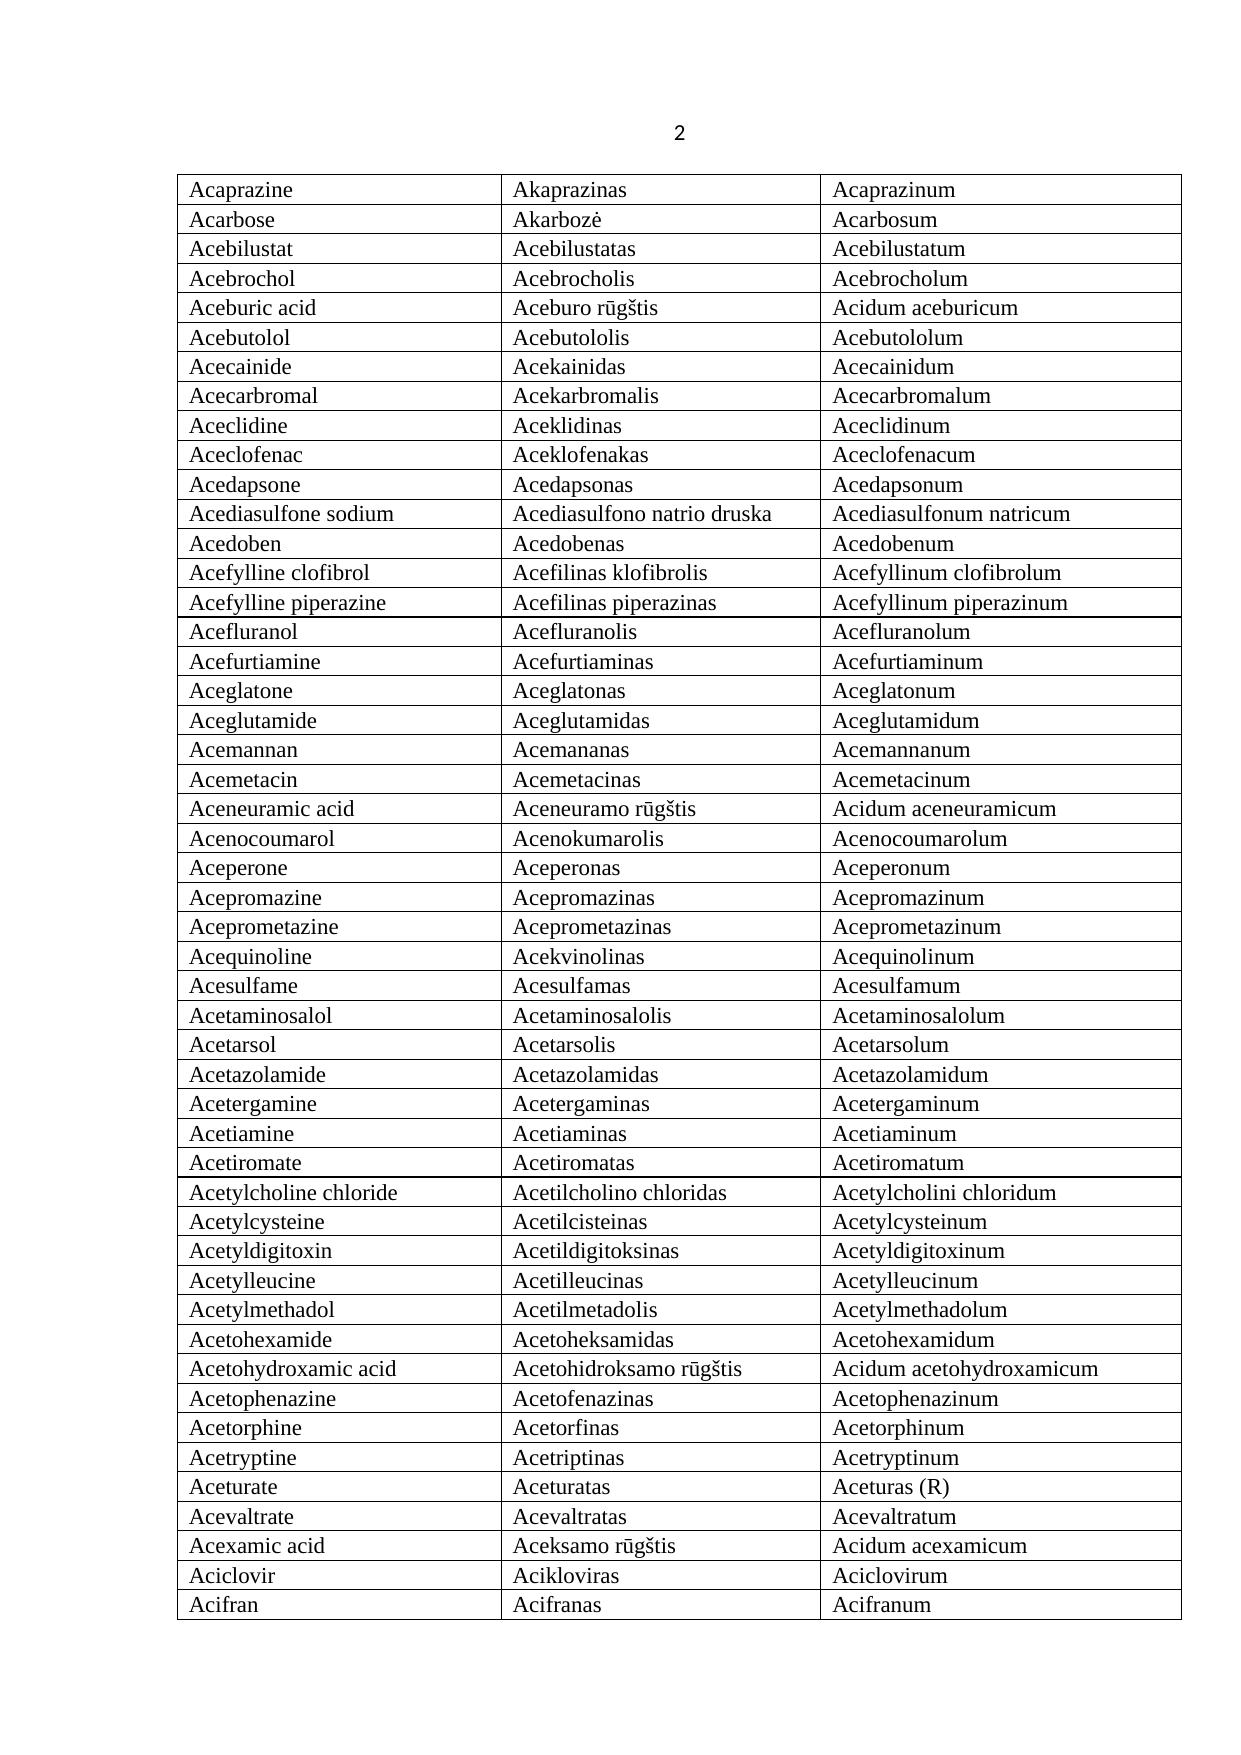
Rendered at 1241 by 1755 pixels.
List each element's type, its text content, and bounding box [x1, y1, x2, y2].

table_cell Acetaminosalolis [502, 1001, 820, 1029]
table_cell Acefluranol [178, 618, 501, 646]
table_cell Acecarbromal [178, 382, 501, 410]
table_cell Acediasulfono natrio druska [502, 500, 820, 528]
table_cell Acetylcholini chloridum [821, 1178, 1181, 1206]
table_cell Acefyllinum clofibrolum [821, 559, 1181, 587]
table_cell Aceturate [178, 1472, 501, 1501]
table_cell Acetylmethadolum [821, 1295, 1181, 1324]
table_cell Acevaltratum [821, 1502, 1181, 1530]
table_cell Aceglutamide [178, 706, 501, 734]
table_cell Acebutolol [178, 323, 501, 351]
table_cell Acetiromatas [502, 1148, 820, 1176]
table_cell Acarbosum [821, 205, 1181, 233]
table_cell Aceclidine [178, 411, 501, 439]
table_cell Acebilustatas [502, 234, 820, 263]
table_cell Acepromazine [178, 883, 501, 911]
table_cell Acebutololum [821, 323, 1181, 351]
table_cell Acetiaminas [502, 1119, 820, 1147]
table_cell Aceglatonas [502, 676, 820, 705]
table_cell Acidum aceburicum [821, 293, 1181, 322]
table_cell Acetazolamide [178, 1060, 501, 1088]
table_cell Acefluranolis [502, 618, 820, 646]
table_cell Aceburic acid [178, 293, 501, 322]
table_cell Acenokumarolis [502, 824, 820, 852]
table_cell Acebilustatum [821, 234, 1181, 263]
table_cell Acequinolinum [821, 942, 1181, 970]
table_cell Aceclidinum [821, 411, 1181, 439]
table_cell Acesulfamum [821, 971, 1181, 999]
table_cell Acetilmetadolis [502, 1295, 820, 1324]
table_cell Acetryptine [178, 1443, 501, 1471]
table_cell Acekarbromalis [502, 382, 820, 410]
table_cell Acekainidas [502, 352, 820, 381]
table_cell Acetarsolum [821, 1030, 1181, 1058]
table_cell Acemetacinum [821, 765, 1181, 793]
table_cell Acikloviras [502, 1561, 820, 1589]
table_cell Aceperonum [821, 853, 1181, 882]
table_cell Acetorphinum [821, 1413, 1181, 1442]
table_cell Acetiromatum [821, 1148, 1181, 1176]
table_cell Acetohydroxamic acid [178, 1354, 501, 1383]
table_cell Acetildigitoksinas [502, 1236, 820, 1265]
table_cell Acetohexamidum [821, 1325, 1181, 1353]
table_cell Acetergamine [178, 1089, 501, 1117]
table_cell Acedoben [178, 529, 501, 557]
table_cell Acedobenas [502, 529, 820, 557]
table_cell Acefluranolum [821, 618, 1181, 646]
table_cell Aceprometazine [178, 912, 501, 941]
table_cell Acefilinas piperazinas [502, 588, 820, 616]
table_cell Aceperonas [502, 853, 820, 882]
table_cell Acediasulfone sodium [178, 500, 501, 528]
table_cell Acetarsol [178, 1030, 501, 1058]
table_cell Acepromazinum [821, 883, 1181, 911]
table_cell Acifranum [821, 1590, 1181, 1619]
table_cell Acetylcysteinum [821, 1207, 1181, 1235]
table_cell Acetophenazinum [821, 1384, 1181, 1412]
table_cell Acetylcholine chloride [178, 1178, 501, 1206]
table_cell Acebutololis [502, 323, 820, 351]
table_cell Acequinoline [178, 942, 501, 970]
table_cell Aceglutamidas [502, 706, 820, 734]
table_cell Acedapsonas [502, 470, 820, 498]
table_cell Acecainidum [821, 352, 1181, 381]
table_cell Acidum aceneuramicum [821, 794, 1181, 823]
table_cell Acaprazinum [821, 175, 1181, 204]
table_cell Acetorphine [178, 1413, 501, 1442]
table_cell Acexamic acid [178, 1531, 501, 1560]
table_cell Acetiromate [178, 1148, 501, 1176]
table_cell Acidum acexamicum [821, 1531, 1181, 1560]
table_cell Acevaltrate [178, 1502, 501, 1530]
table_cell Acefylline clofibrol [178, 559, 501, 587]
table_cell Acepromazinas [502, 883, 820, 911]
table_cell Acefyllinum piperazinum [821, 588, 1181, 616]
table_cell Acetilcisteinas [502, 1207, 820, 1235]
table_cell Aceprometazinum [821, 912, 1181, 941]
table_cell Acetylleucine [178, 1266, 501, 1294]
table_cell Acemannanum [821, 735, 1181, 764]
table_cell Acetaminosalol [178, 1001, 501, 1029]
table_cell Acetiaminum [821, 1119, 1181, 1147]
table_cell Acidum acetohydroxamicum [821, 1354, 1181, 1383]
table_cell Aceklidinas [502, 411, 820, 439]
table_cell Acetryptinum [821, 1443, 1181, 1471]
table_cell Acemananas [502, 735, 820, 764]
table_cell Acarbose [178, 205, 501, 233]
table_cell Acetoheksamidas [502, 1325, 820, 1353]
table_cell Acebilustat [178, 234, 501, 263]
table_cell Acetylleucinum [821, 1266, 1181, 1294]
table_cell Aceclofenac [178, 441, 501, 469]
table_cell Aceburo rūgštis [502, 293, 820, 322]
table_cell Acetilcholino chloridas [502, 1178, 820, 1206]
table_cell Acebrochol [178, 264, 501, 292]
table_cell Aceksamo rūgštis [502, 1531, 820, 1560]
table_cell Acemannan [178, 735, 501, 764]
table_cell Acetohidroksamo rūgštis [502, 1354, 820, 1383]
table_cell Acetazolamidum [821, 1060, 1181, 1088]
table_cell Acaprazine [178, 175, 501, 204]
table_cell Aceneuramic acid [178, 794, 501, 823]
table_cell Akaprazinas [502, 175, 820, 204]
table_cell Acedapsone [178, 470, 501, 498]
table_cell Aceklofenakas [502, 441, 820, 469]
table_cell Acesulfamas [502, 971, 820, 999]
table_cell Acenocoumarol [178, 824, 501, 852]
table_cell Acetophenazine [178, 1384, 501, 1412]
table_cell Acevaltratas [502, 1502, 820, 1530]
table_cell Aciclovir [178, 1561, 501, 1589]
table_cell Acedapsonum [821, 470, 1181, 498]
table_cell Aceturatas [502, 1472, 820, 1501]
table_cell Aceprometazinas [502, 912, 820, 941]
table_cell Acetergaminas [502, 1089, 820, 1117]
table_cell Acediasulfonum natricum [821, 500, 1181, 528]
table_cell Acetyldigitoxin [178, 1236, 501, 1265]
table_cell Acetergaminum [821, 1089, 1181, 1117]
table_cell Aceturas (R) [821, 1472, 1181, 1501]
table_cell Acetylcysteine [178, 1207, 501, 1235]
table_cell Acetarsolis [502, 1030, 820, 1058]
table_cell Acemetacin [178, 765, 501, 793]
table_cell Acetofenazinas [502, 1384, 820, 1412]
table_cell Acetorfinas [502, 1413, 820, 1442]
table_cell Acefurtiaminum [821, 647, 1181, 675]
table_cell Aceglatonum [821, 676, 1181, 705]
table_cell Acefurtiamine [178, 647, 501, 675]
table_cell Acetazolamidas [502, 1060, 820, 1088]
table_cell Acebrocholis [502, 264, 820, 292]
table_cell Acefylline piperazine [178, 588, 501, 616]
table_cell Acetohexamide [178, 1325, 501, 1353]
table_cell Acecainide [178, 352, 501, 381]
table_cell Acefurtiaminas [502, 647, 820, 675]
table_cell Aceglatone [178, 676, 501, 705]
table_cell Acesulfame [178, 971, 501, 999]
table_cell Acemetacinas [502, 765, 820, 793]
table_cell Aceclofenacum [821, 441, 1181, 469]
table_cell Acecarbromalum [821, 382, 1181, 410]
table_cell Aceglutamidum [821, 706, 1181, 734]
table_cell Acetilleucinas [502, 1266, 820, 1294]
table_cell Acetiamine [178, 1119, 501, 1147]
table_cell Acenocoumarolum [821, 824, 1181, 852]
table_cell Acetaminosalolum [821, 1001, 1181, 1029]
table_cell Acetylmethadol [178, 1295, 501, 1324]
table_cell Acebrocholum [821, 264, 1181, 292]
table_cell Acefilinas klofibrolis [502, 559, 820, 587]
table_cell Acetyldigitoxinum [821, 1236, 1181, 1265]
table_cell Akarbozė [502, 205, 820, 233]
table_cell Aceperone [178, 853, 501, 882]
table_cell Aceneuramo rūgštis [502, 794, 820, 823]
table_cell Acifran [178, 1590, 501, 1619]
table_cell Acedobenum [821, 529, 1181, 557]
table_cell Acifranas [502, 1590, 820, 1619]
table_cell Acekvinolinas [502, 942, 820, 970]
table_cell Aciclovirum [821, 1561, 1181, 1589]
table_cell Acetriptinas [502, 1443, 820, 1471]
